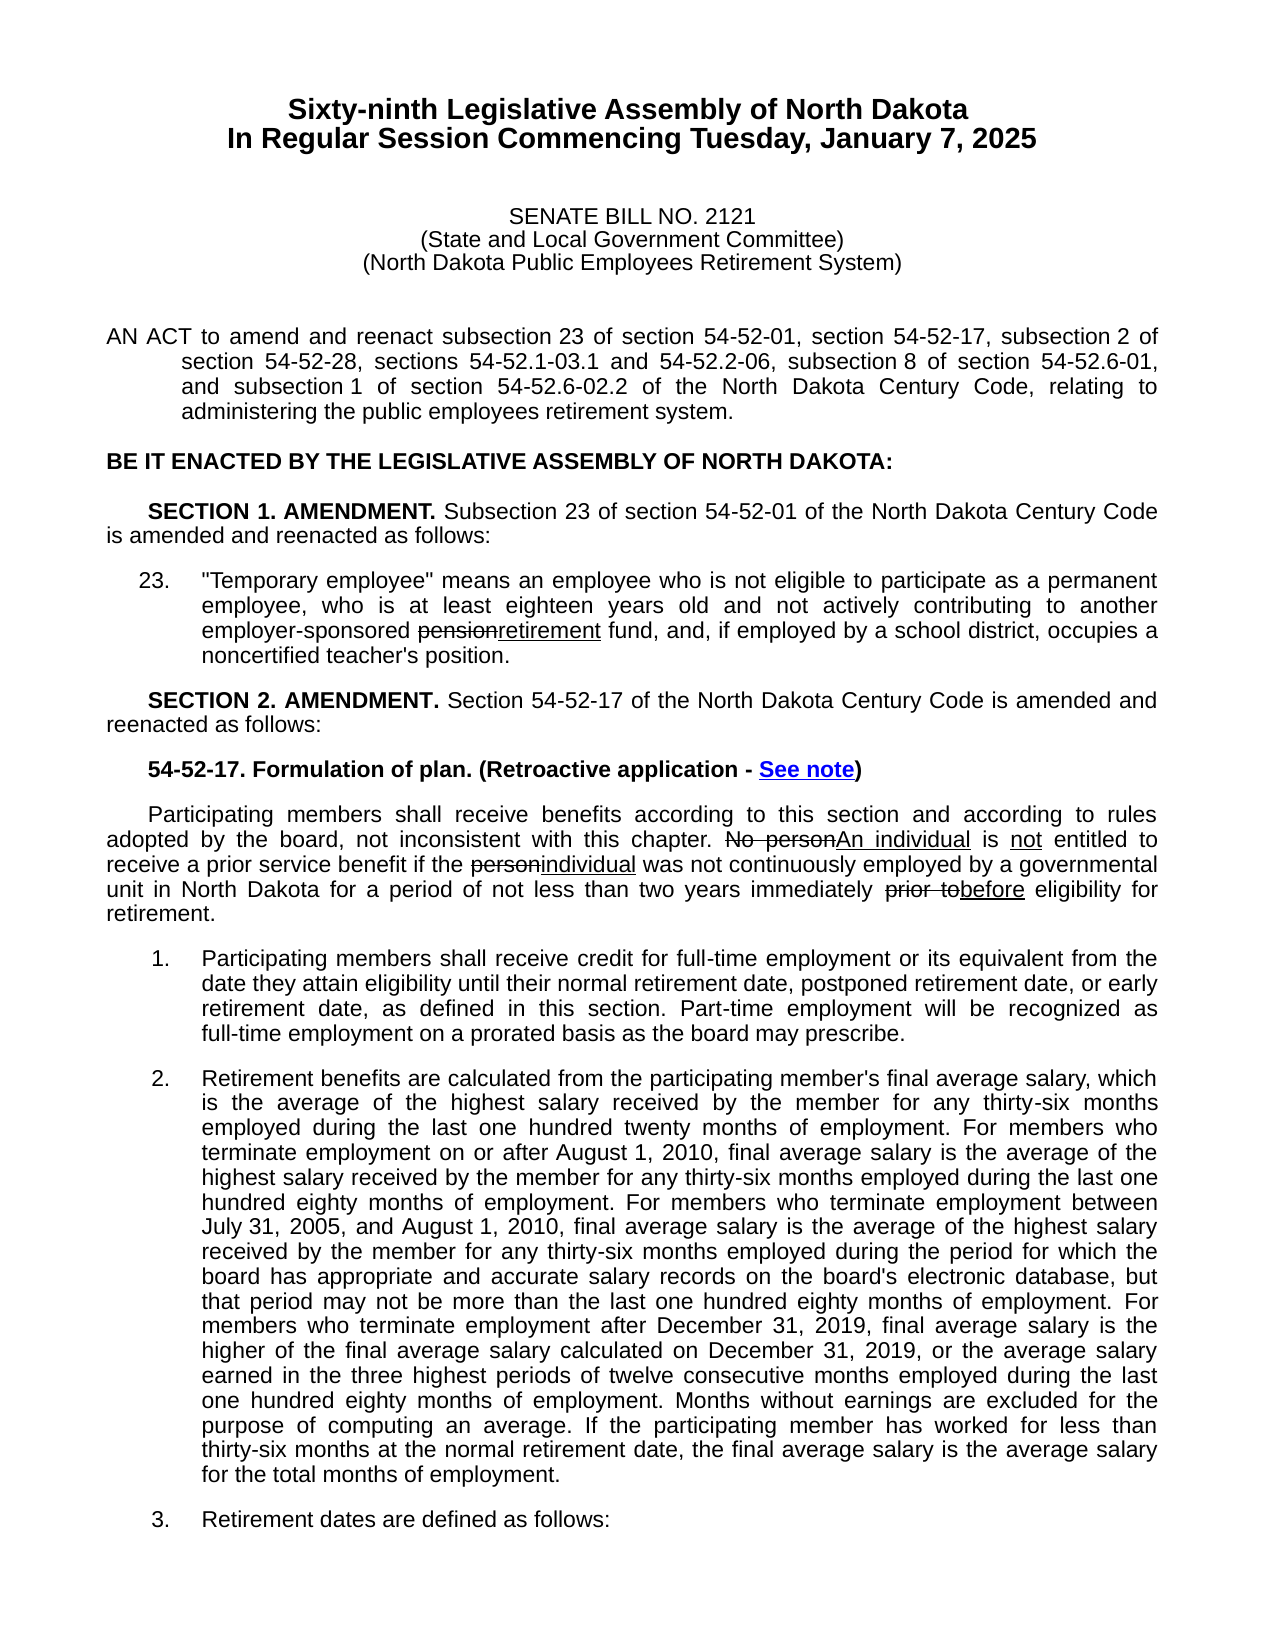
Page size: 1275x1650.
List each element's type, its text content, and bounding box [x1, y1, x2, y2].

subtitle 54‑52‑17. Formulation of plan. (Retroactive application ‑ See note) [106, 758, 1158, 783]
title Sixty-ninth Legislative Assembly of North Dakota [106, 96, 1158, 125]
text 2. Retirement benefits are calculated from the participating member's final average salary, which is the average of the highest salary received by the member for any thirty‑six months employed during the last one hundred twenty months of employment. For members who terminate employment on or after August 1, 2010, final average salary is the average of the highest salary received by the member for any thirty‑six months employed during the last one hundred eighty months of employment. For members who terminate employment between July 31, 2005, and August 1, 2010, final average salary is the average of the highest salary received by the member for any thirty‑six months employed during the period for which the board has appropriate and accurate salary records on the board's electronic database, but that period may not be more than the last one hundred eighty months of employment. For members who terminate employment after December 31, 2019, final average salary is the higher of the final average salary calculated on December 31, 2019, or the average salary earned in the three highest periods of twelve consecutive months employed during the last one hundred eighty months of employment. Months without earnings are excluded for the purpose of computing an average. If the participating member has worked for less than thirty‑six months at the normal retirement date, the final average salary is the average salary for the total months of employment. [106, 1066, 1158, 1488]
text Senate BILL NO. 2121 [106, 204, 1158, 229]
text 3. Retirement dates are defined as follows: [106, 1508, 1158, 1532]
title In Regular Session Commencing Tuesday, January 7, 2025 [106, 125, 1158, 154]
text BE IT ENACTED BY THE LEGISLATIVE ASSEMBLY OF NORTH DAKOTA: [106, 449, 1158, 474]
title AN ACT to amend and reenact subsection 23 of section 54‑52‑01, section 54‑52‑17, subsection 2 of section 54‑52‑28, sections 54‑52.1‑03.1 and 54‑52.2‑06, subsection 8 of section 54‑52.6‑01, and subsection 1 of section 54‑52.6‑02.2 of the North Dakota Century Code, relating to administering the public employees retirement system. [106, 325, 1158, 424]
text 1. Participating members shall receive credit for full‑time employment or its equivalent from the date they attain eligibility until their normal retirement date, postponed retirement date, or early retirement date, as defined in this section. Part‑time employment will be recognized as full‑time employment on a prorated basis as the board may prescribe. [106, 947, 1158, 1046]
text (North Dakota Public Employees Retirement System) [106, 252, 1158, 275]
text (State and Local Government Committee) [106, 229, 1158, 252]
text SECTION 2. AMENDMENT. Section 54‑52‑17 of the North Dakota Century Code is amended and reenacted as follows: [106, 688, 1158, 738]
text Participating members shall receive benefits according to this section and according to rules adopted by the board, not inconsistent with this chapter. No personAn individual is not entitled to receive a prior service benefit if the personindividual was not continuously employed by a governmental unit in North Dakota for a period of not less than two years immediately prior tobefore eligibility for retirement. [106, 803, 1158, 927]
text 23. "Temporary employee" means an employee who is not eligible to participate as a permanent employee, who is at least eighteen years old and not actively contributing to another employer‑sponsored pensionretirement fund, and, if employed by a school district, occupies a noncertified teacher's position. [106, 569, 1158, 668]
text SECTION 1. AMENDMENT. Subsection 23 of section 54‑52‑01 of the North Dakota Century Code is amended and reenacted as follows: [106, 499, 1158, 549]
